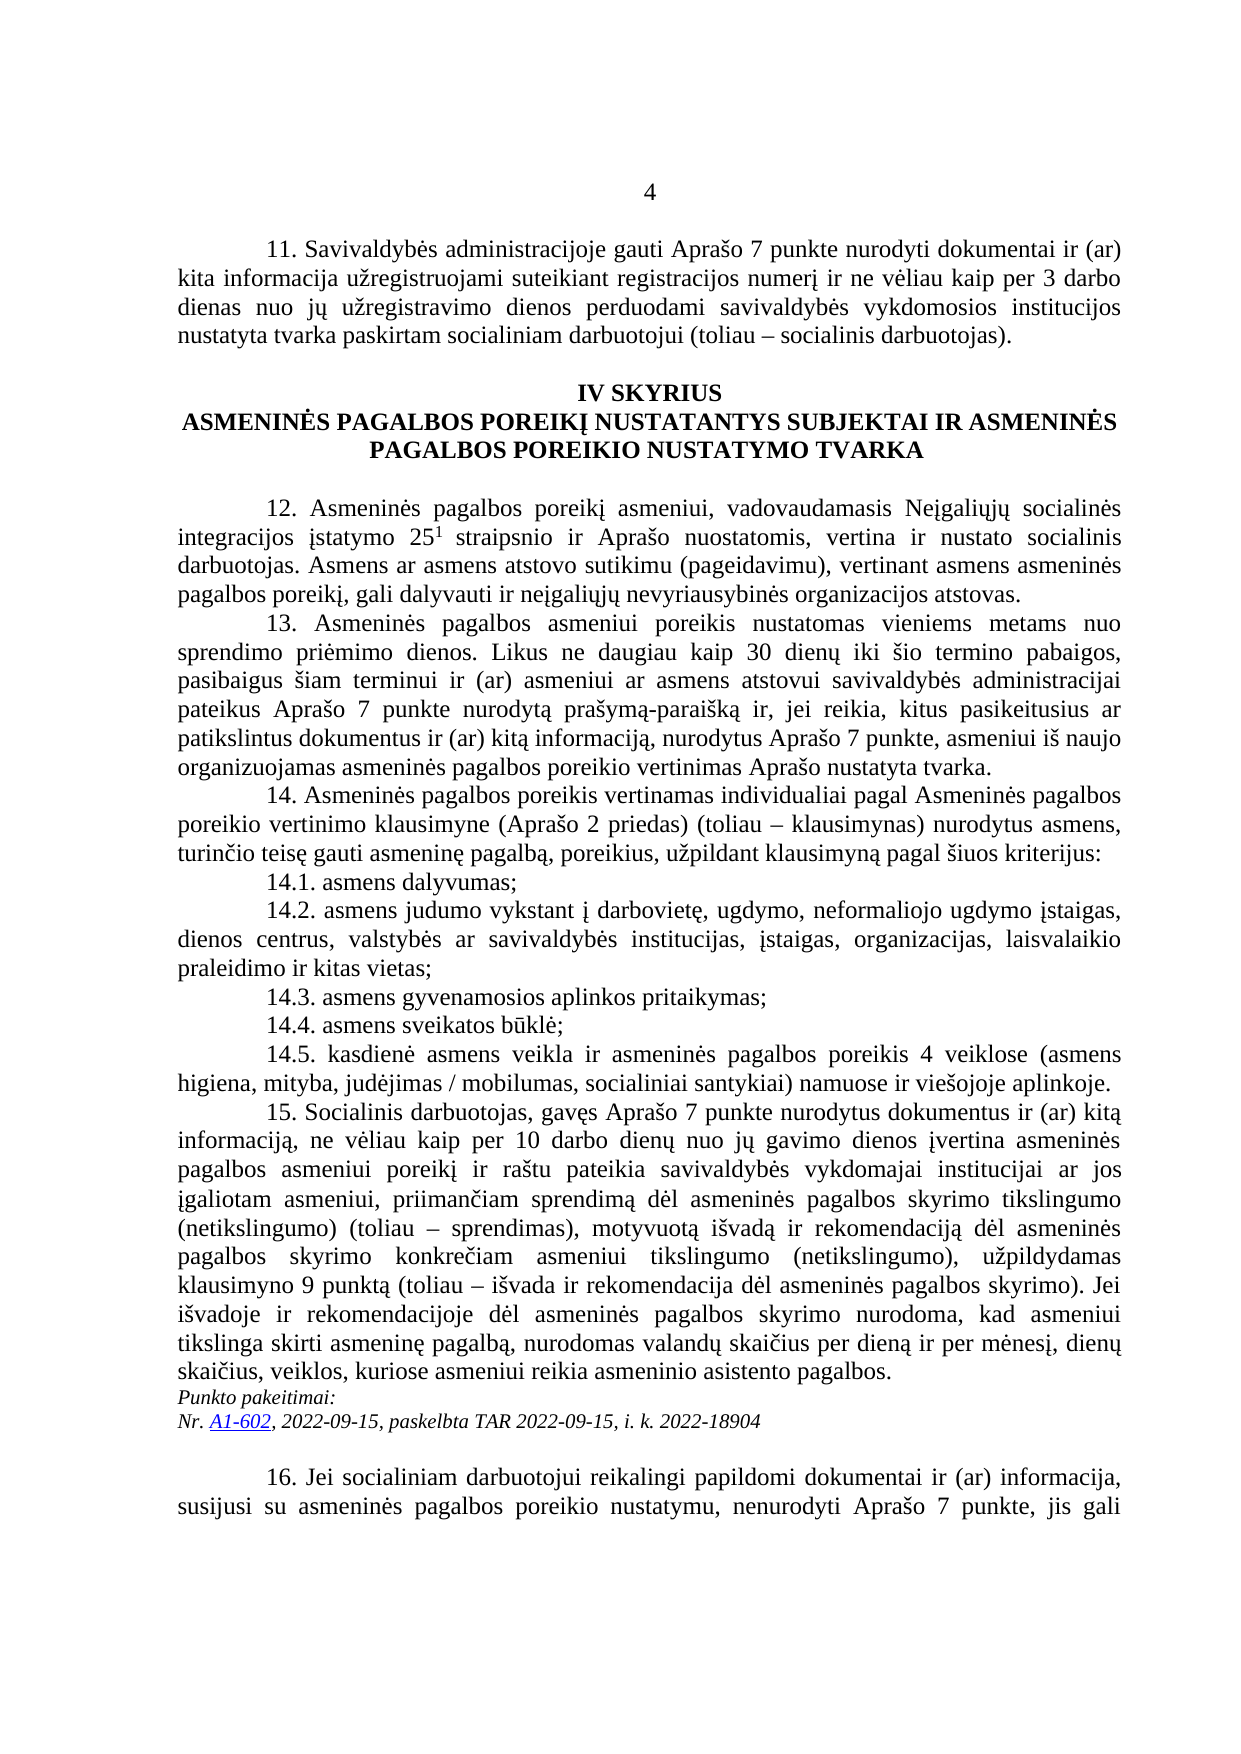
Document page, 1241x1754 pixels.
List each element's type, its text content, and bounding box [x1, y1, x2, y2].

text 14.4. asmens sveikatos būklė; [177, 1011, 1122, 1039]
text 14.2. asmens judumo vykstant į darbovietę, ugdymo, neformaliojo ugdymo įstaigas, dienos centrus, valstybės ar savivaldybės institucijas, įstaigas, organizacijas, laisvalaikio praleidimo ir kitas vietas; [177, 896, 1122, 982]
text 13. Asmeninės pagalbos asmeniui poreikis nustatomas vieniems metams nuo sprendimo priėmimo dienos. Likus ne daugiau kaip 30 dienų iki šio termino pabaigos, pasibaigus šiam terminui ir (ar) asmeniui ar asmens atstovui savivaldybės administracijai pateikus Aprašo 7 punkte nurodytą prašymą-paraišką ir, jei reikia, kitus pasikeitusius ar patikslintus dokumentus ir (ar) kitą informaciją, nurodytus Aprašo 7 punkte, asmeniui iš naujo organizuojamas asmeninės pagalbos poreikio vertinimas Aprašo nustatyta tvarka. [177, 608, 1122, 781]
text 14. Asmeninės pagalbos poreikis vertinamas individualiai pagal Asmeninės pagalbos poreikio vertinimo klausimyne (Aprašo 2 priedas) (toliau – klausimynas) nurodytus asmens, turinčio teisę gauti asmeninę pagalbą, poreikius, užpildant klausimyną pagal šiuos kriterijus: [177, 781, 1122, 867]
text 14.1. asmens dalyvumas; [177, 867, 1122, 896]
text Nr. A1-602, 2022-09-15, paskelbta TAR 2022-09-15, i. k. 2022-18904 [177, 1409, 1122, 1433]
text 12. Asmeninės pagalbos poreikį asmeniui, vadovaudamasis Neįgaliųjų socialinės integracijos įstatymo 251 straipsnio ir Aprašo nuostatomis, vertina ir nustato socialinis darbuotojas. Asmens ar asmens atstovo sutikimu (pageidavimu), vertinant asmens asmeninės pagalbos poreikį, gali dalyvauti ir neįgaliųjų nevyriausybinės organizacijos atstovas. [177, 493, 1122, 608]
text Punkto pakeitimai: [177, 1385, 1122, 1409]
text IV SKYRIUS [177, 378, 1122, 407]
text 16. Jei socialiniam darbuotojui reikalingi papildomi dokumentai ir (ar) informacija, susijusi su asmeninės pagalbos poreikio nustatymu, nenurodyti Aprašo 7 punkte, jis gali [177, 1462, 1122, 1519]
text 11. Savivaldybės administracijoje gauti Aprašo 7 punkte nurodyti dokumentai ir (ar) kita informacija užregistruojami suteikiant registracijos numerį ir ne vėliau kaip per 3 darbo dienas nuo jų užregistravimo dienos perduodami savivaldybės vykdomosios institucijos nustatyta tvarka paskirtam socialiniam darbuotojui (toliau – socialinis darbuotojas). [177, 234, 1122, 349]
text 14.5. kasdienė asmens veikla ir asmeninės pagalbos poreikis 4 veiklose (asmens higiena, mityba, judėjimas / mobilumas, socialiniai santykiai) namuose ir viešojoje aplinkoje. [177, 1039, 1122, 1097]
text 15. Socialinis darbuotojas, gavęs Aprašo 7 punkte nurodytus dokumentus ir (ar) kitą informaciją, ne vėliau kaip per 10 darbo dienų nuo jų gavimo dienos įvertina asmeninės pagalbos asmeniui poreikį ir raštu pateikia savivaldybės vykdomajai institucijai ar jos įgaliotam asmeniui, priimančiam sprendimą dėl asmeninės pagalbos skyrimo tikslingumo (netikslingumo) (toliau – sprendimas), motyvuotą išvadą ir rekomendaciją dėl asmeninės pagalbos skyrimo konkrečiam asmeniui tikslingumo (netikslingumo), užpildydamas klausimyno 9 punktą (toliau – išvada ir rekomendacija dėl asmeninės pagalbos skyrimo). Jei išvadoje ir rekomendacijoje dėl asmeninės pagalbos skyrimo nurodoma, kad asmeniui tikslinga skirti asmeninę pagalbą, nurodomas valandų skaičius per dieną ir per mėnesį, dienų skaičius, veiklos, kuriose asmeniui reikia asmeninio asistento pagalbos. [177, 1097, 1122, 1385]
text ASMENINĖS PAGALBOS POREIKĮ NUSTATANTYS SUBJEKTAI IR ASMENINĖS PAGALBOS POREIKIO NUSTATYMO TVARKA [177, 407, 1122, 464]
text 14.3. asmens gyvenamosios aplinkos pritaikymas; [177, 982, 1122, 1011]
